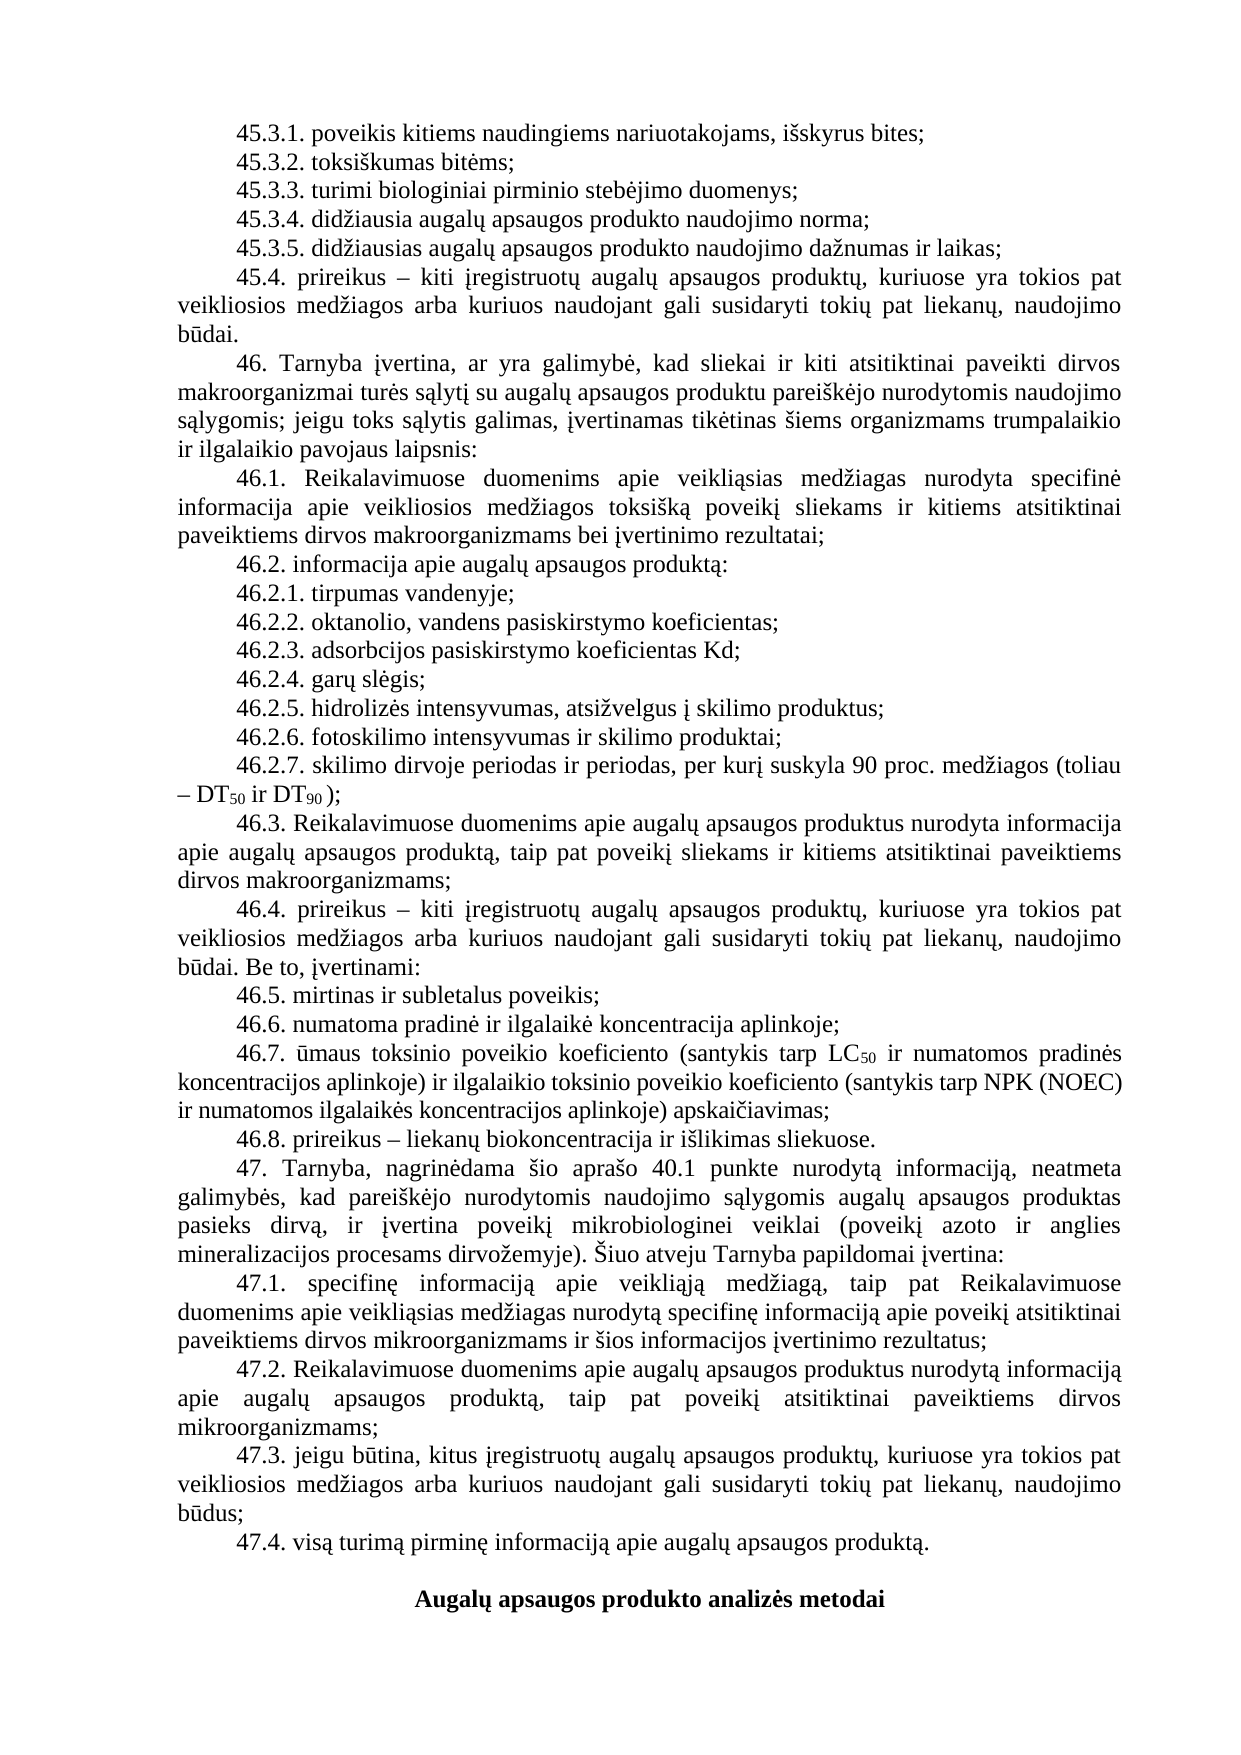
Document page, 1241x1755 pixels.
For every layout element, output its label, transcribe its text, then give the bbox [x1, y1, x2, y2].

text 46.2.2. oktanolio, vandens pasiskirstymo koeficientas; [177, 607, 1122, 636]
text Augalų apsaugos produkto analizės metodai [177, 1584, 1122, 1613]
text 46.6. numatoma pradinė ir ilgalaikė koncentracija aplinkoje; [177, 1009, 1122, 1038]
text 46.3. Reikalavimuose duomenims apie augalų apsaugos produktus nurodyta informacija apie augalų apsaugos produktą, taip pat poveikį sliekams ir kitiems atsitiktinai paveiktiems dirvos makroorganizmams; [177, 808, 1122, 894]
text 46.2.3. adsorbcijos pasiskirstymo koeficientas Kd; [177, 636, 1122, 664]
text 45.3.1. poveikis kitiems naudingiems nariuotakojams, išskyrus bites; [177, 118, 1122, 147]
text 45.3.2. toksiškumas bitėms; [177, 147, 1122, 176]
text 47.1. specifinę informaciją apie veikliąją medžiagą, taip pat Reikalavimuose duomenims apie veikliąsias medžiagas nurodytą specifinę informaciją apie poveikį atsitiktinai paveiktiems dirvos mikroorganizmams ir šios informacijos įvertinimo rezultatus; [177, 1268, 1122, 1354]
text 46. Tarnyba įvertina, ar yra galimybė, kad sliekai ir kiti atsitiktinai paveikti dirvos makroorganizmai turės sąlytį su augalų apsaugos produktu pareiškėjo nurodytomis naudojimo sąlygomis; jeigu toks sąlytis galimas, įvertinamas tikėtinas šiems organizmams trumpalaikio ir ilgalaikio pavojaus laipsnis: [177, 348, 1122, 463]
text 47.3. jeigu būtina, kitus įregistruotų augalų apsaugos produktų, kuriuose yra tokios pat veikliosios medžiagos arba kuriuos naudojant gali susidaryti tokių pat liekanų, naudojimo būdus; [177, 1441, 1122, 1527]
text 46.7. ūmaus toksinio poveikio koeficiento (santykis tarp LC50 ir numatomos pradinės koncentracijos aplinkoje) ir ilgalaikio toksinio poveikio koeficiento (santykis tarp NPK (NOEC) ir numatomos ilgalaikės koncentracijos aplinkoje) apskaičiavimas; [177, 1038, 1122, 1124]
text 46.2.1. tirpumas vandenyje; [177, 578, 1122, 607]
text 46.5. mirtinas ir subletalus poveikis; [177, 981, 1122, 1009]
text 46.2. informacija apie augalų apsaugos produktą: [177, 549, 1122, 578]
text 46.2.4. garų slėgis; [177, 664, 1122, 693]
text 45.4. prireikus – kiti įregistruotų augalų apsaugos produktų, kuriuose yra tokios pat veikliosios medžiagos arba kuriuos naudojant gali susidaryti tokių pat liekanų, naudojimo būdai. [177, 262, 1122, 348]
text 47.2. Reikalavimuose duomenims apie augalų apsaugos produktus nurodytą informaciją apie augalų apsaugos produktą, taip pat poveikį atsitiktinai paveiktiems dirvos mikroorganizmams; [177, 1354, 1122, 1441]
text 46.1. Reikalavimuose duomenims apie veikliąsias medžiagas nurodyta specifinė informacija apie veikliosios medžiagos toksišką poveikį sliekams ir kitiems atsitiktinai paveiktiems dirvos makroorganizmams bei įvertinimo rezultatai; [177, 463, 1122, 549]
text 45.3.3. turimi biologiniai pirminio stebėjimo duomenys; [177, 176, 1122, 204]
text 45.3.4. didžiausia augalų apsaugos produkto naudojimo norma; [177, 204, 1122, 233]
text 46.2.7. skilimo dirvoje periodas ir periodas, per kurį suskyla 90 proc. medžiagos (toliau – DT50 ir DT90 ); [177, 751, 1122, 808]
text 46.2.5. hidrolizės intensyvumas, atsižvelgus į skilimo produktus; [177, 693, 1122, 722]
text 46.2.6. fotoskilimo intensyvumas ir skilimo produktai; [177, 722, 1122, 751]
text 47. Tarnyba, nagrinėdama šio aprašo 40.1 punkte nurodytą informaciją, neatmeta galimybės, kad pareiškėjo nurodytomis naudojimo sąlygomis augalų apsaugos produktas pasieks dirvą, ir įvertina poveikį mikrobiologinei veiklai (poveikį azoto ir anglies mineralizacijos procesams dirvožemyje). Šiuo atveju Tarnyba papildomai įvertina: [177, 1153, 1122, 1268]
text 47.4. visą turimą pirminę informaciją apie augalų apsaugos produktą. [177, 1527, 1122, 1556]
text 45.3.5. didžiausias augalų apsaugos produkto naudojimo dažnumas ir laikas; [177, 233, 1122, 262]
text 46.4. prireikus – kiti įregistruotų augalų apsaugos produktų, kuriuose yra tokios pat veikliosios medžiagos arba kuriuos naudojant gali susidaryti tokių pat liekanų, naudojimo būdai. Be to, įvertinami: [177, 894, 1122, 981]
text 46.8. prireikus – liekanų biokoncentracija ir išlikimas sliekuose. [177, 1124, 1122, 1153]
